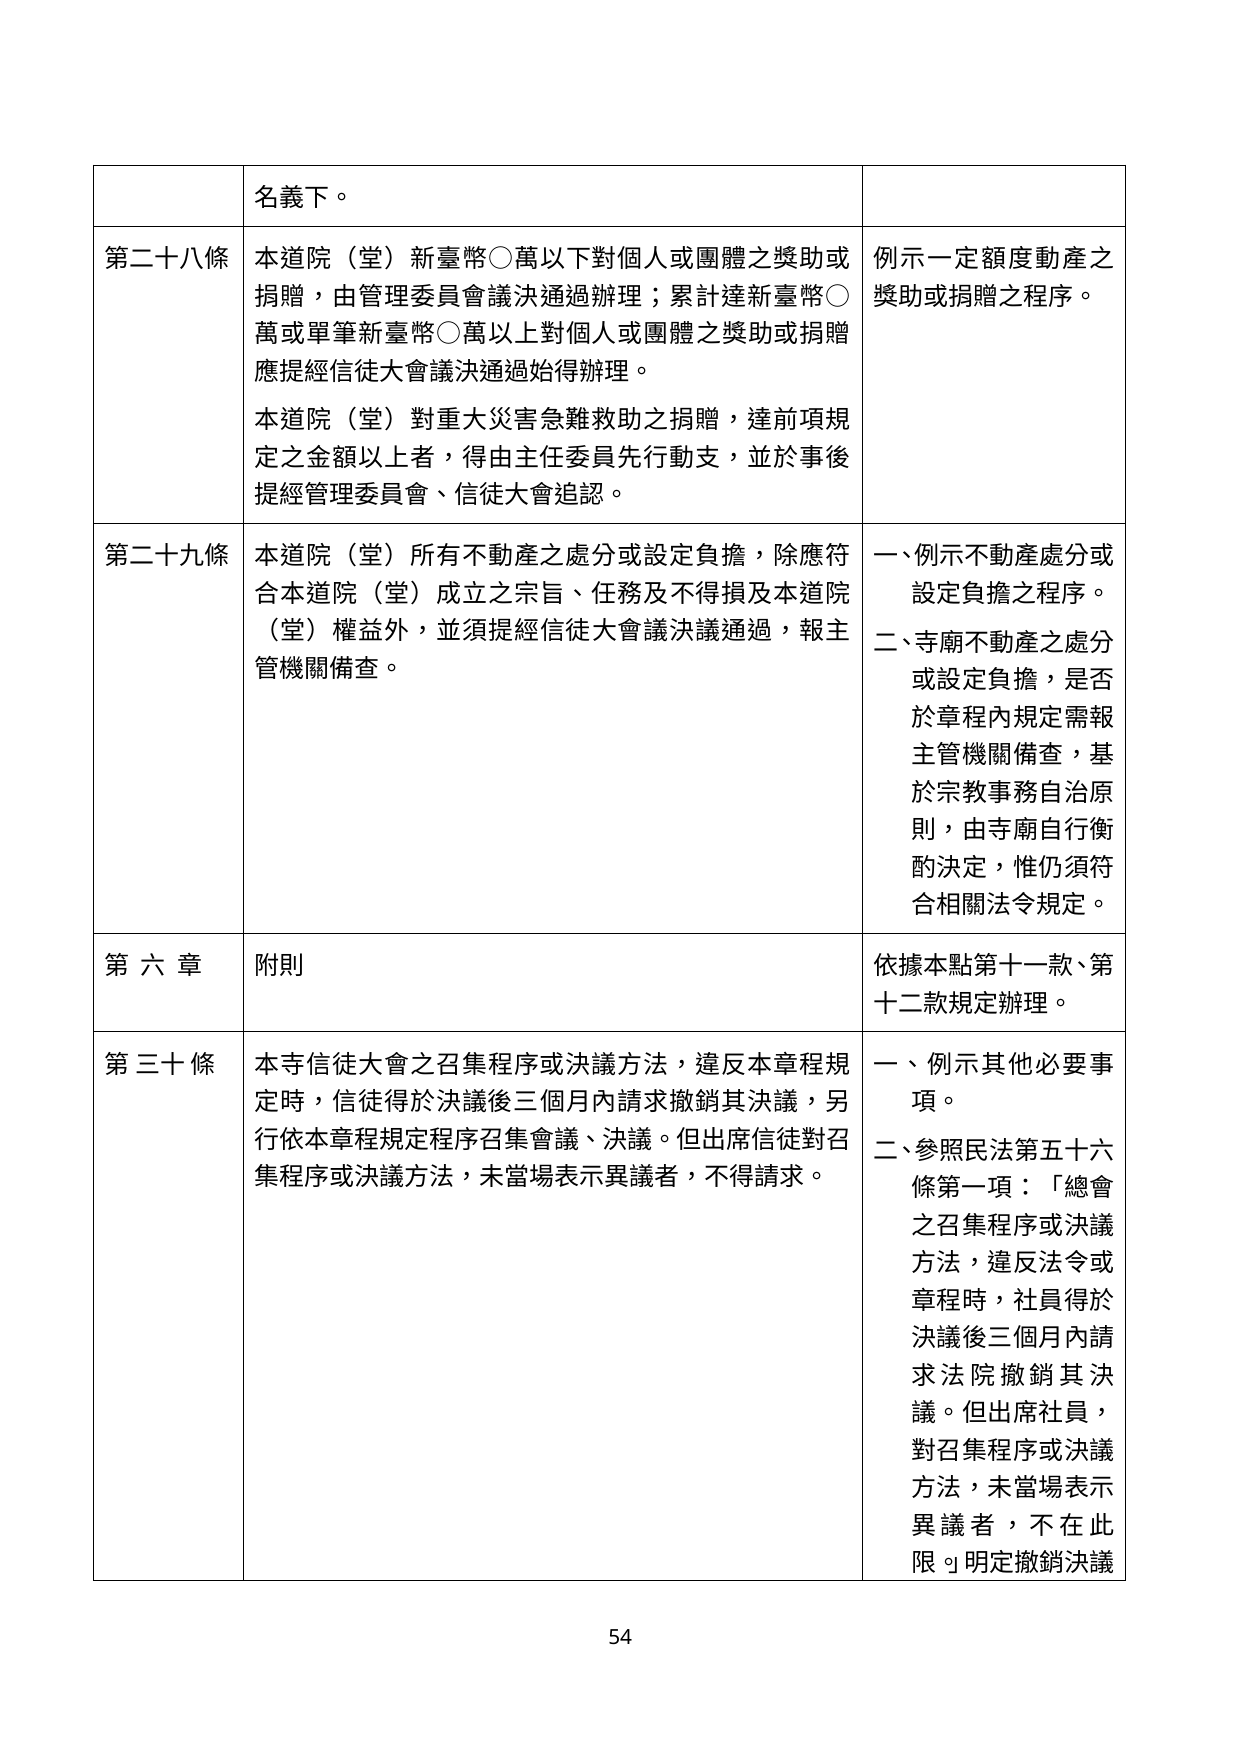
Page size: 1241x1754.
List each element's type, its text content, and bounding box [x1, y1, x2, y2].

table_cell 本道院（堂）新臺幣○萬以下對個人或團體之獎助或捐贈，由管理委員會議決通過辦理；累計達新臺幣○萬或單筆新臺幣○萬以上對個人或團體之獎助或捐贈應提經信徒大會議決通過始得辦理。 本道院（堂）對重大災害急難救助之捐贈，達前項規定之金額以上者，得由主任委員先行動支，並於事後提經管理委員會、信徒大會追認。 [244, 227, 862, 523]
table_cell 一、例示不動產處分或設定負擔之程序。 二、寺廟不動產之處分或設定負擔，是否於章程內規定需報主管機關備查，基於宗教事務自治原則，由寺廟自行衡酌決定，惟仍須符合相關法令規定。 [863, 524, 1125, 933]
table_cell 第二十九條 [94, 524, 243, 933]
table_cell 第 三十 條 [94, 1032, 243, 1580]
table_cell 名義下。 [244, 166, 862, 226]
table_cell 本寺信徒大會之召集程序或決議方法，違反本章程規定時，信徒得於決議後三個月內請求撤銷其決議，另行依本章程規定程序召集會議、決議。但出席信徒對召集程序或決議方法，未當場表示異議者，不得請求。 [244, 1032, 862, 1580]
table_cell 第 六 章 [94, 934, 243, 1031]
table_cell 依據本點第十一款、第十二款規定辦理。 [863, 934, 1125, 1031]
table_cell 例示一定額度動產之獎助或捐贈之程序。 [863, 227, 1125, 523]
table_cell [863, 166, 1125, 226]
table_cell 第二十八條 [94, 227, 243, 523]
table_cell 本道院（堂）所有不動產之處分或設定負擔，除應符合本道院（堂）成立之宗旨、任務及不得損及本道院（堂）權益外，並須提經信徒大會議決議通過，報主管機關備查。 [244, 524, 862, 933]
table_cell [94, 166, 243, 226]
table_cell 一、例示其他必要事項。 二、參照民法第五十六條第一項：「總會之召集程序或決議方法，違反法令或章程時，社員得於決議後三個月內請求法院撤銷其決議。但出席社員，對召集程序或決議方法，未當場表示異議者，不在此限。」明定撤銷決議 [863, 1032, 1125, 1580]
table_cell 附則 [244, 934, 862, 1031]
